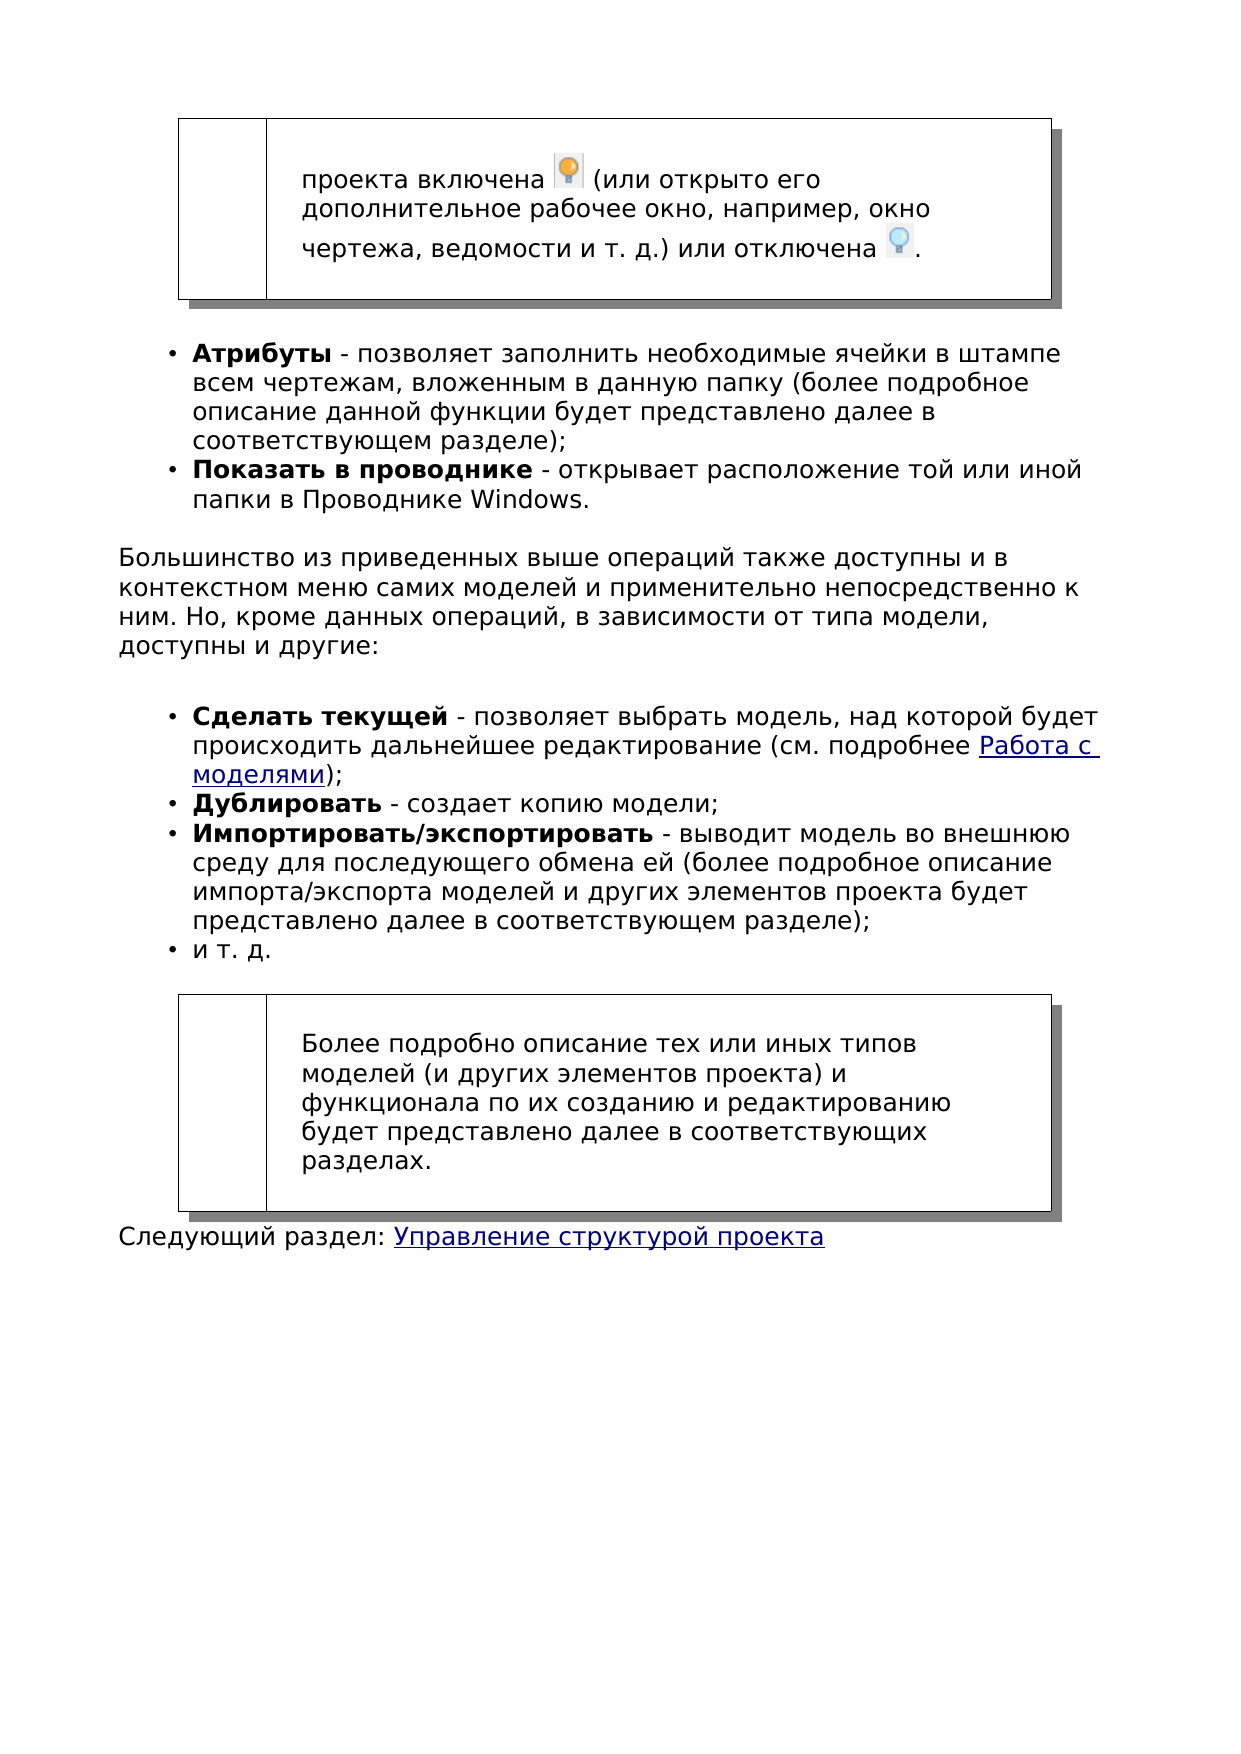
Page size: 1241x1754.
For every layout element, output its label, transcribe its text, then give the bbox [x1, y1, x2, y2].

list Сделать текущей - позволяет выбрать модель, над которой будет происходить дальнейшее редактирование (см. подробнее Работа с моделями); [177, 702, 1122, 790]
list Показать в проводнике - открывает расположение той или иной папки в Проводнике Windows. [177, 456, 1122, 514]
text Большинство из приведенных выше операций также доступны и в контекстном меню самих моделей и применительно непосредственно к ним. Но, кроме данных операций, в зависимости от типа модели, доступны и другие: [118, 543, 1122, 660]
list Импортировать/экспортировать - выводит модель во внешнюю среду для последующего обмена ей (более подробное описание импорта/экспорта моделей и других элементов проекта будет представлено далее в соответствующем разделе); [177, 819, 1122, 936]
list и т. д. [177, 936, 1122, 965]
picture [885, 223, 914, 258]
list Дублировать - создает копию модели; [177, 790, 1122, 819]
list Атрибуты - позволяет заполнить необходимые ячейки в штампе всем чертежам, вложенным в данную папку (более подробное описание данной функции будет представлено далее в соответствующем разделе); [177, 339, 1122, 456]
table_header проекта включена (или открыто его дополнительное рабочее окно, например, окно чертежа, ведомости и т. д.) или отключена . [267, 119, 1051, 299]
picture [553, 153, 585, 188]
table_header [179, 995, 266, 1211]
table_header Более подробно описание тех или иных типов моделей (и других элементов проекта) и функционала по их созданию и редактированию будет представлено далее в соответствующих разделах. [267, 995, 1051, 1211]
text Следующий раздел: Управление структурой проекта [118, 1222, 1122, 1251]
table_header [179, 119, 266, 299]
